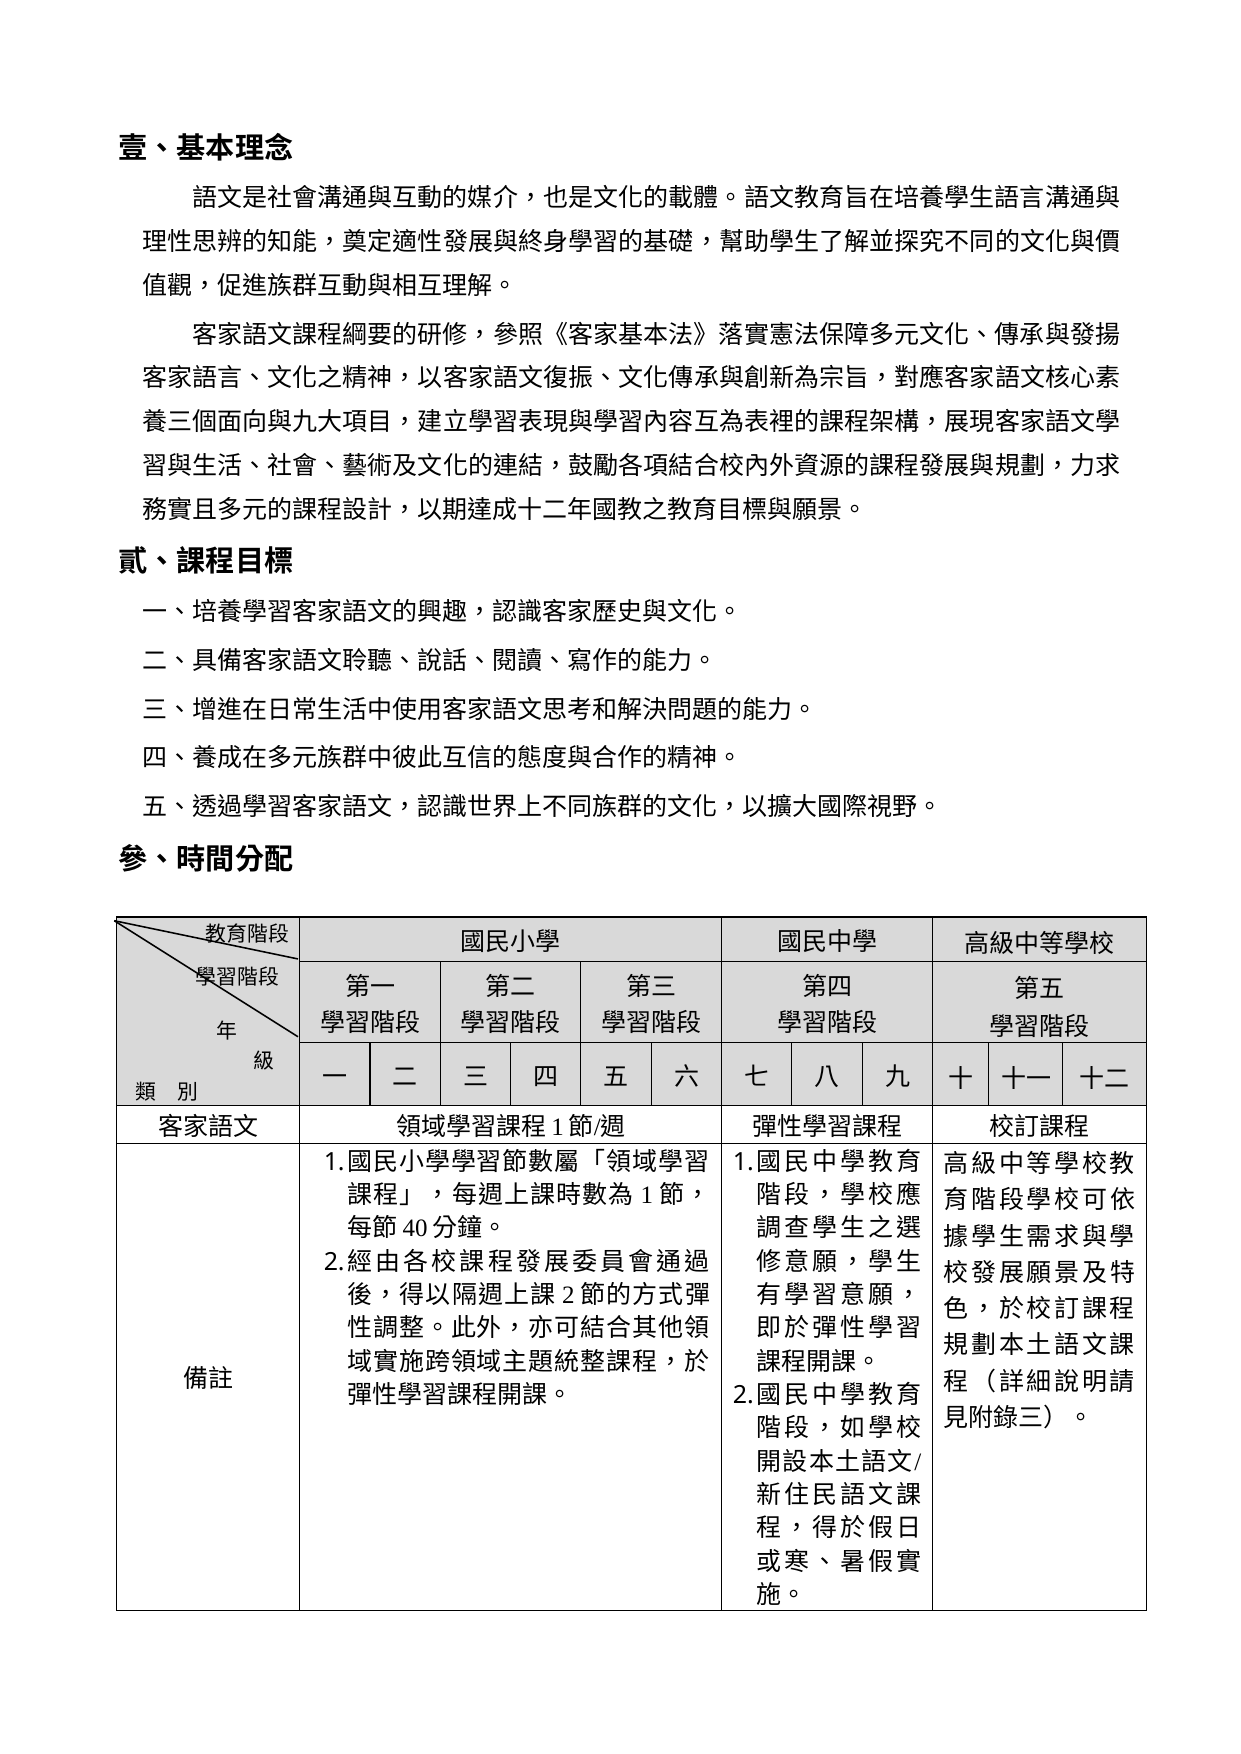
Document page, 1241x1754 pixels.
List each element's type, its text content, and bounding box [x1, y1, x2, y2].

text 語文是社會溝通與互動的媒介，也是文化的載體。語文教育旨在培養學生語言溝通與理性思辨的知能，奠定適性發展與終身學習的基礎，幫助學生了解並探究不同的文化與價值觀，促進族群互動與相互理解。 [142, 172, 1122, 303]
table_cell 第四 學習階段 [722, 962, 932, 1042]
subtitle 貳、課程目標 [118, 537, 1122, 581]
table_cell 備註 [117, 1144, 299, 1610]
text 四、養成在多元族群中彼此互信的態度與合作的精神。 [142, 732, 1122, 776]
table_cell 十二 [1063, 1043, 1146, 1105]
subtitle 壹、基本理念 [118, 123, 1122, 167]
subtitle 參、時間分配 [118, 834, 1122, 878]
text 一、培養學習客家語文的興趣，認識客家歷史與文化。 [142, 586, 1122, 629]
table_cell 領域學習課程1節/週 [300, 1106, 721, 1142]
table_cell 八 [792, 1043, 862, 1105]
table_cell 校訂課程 [933, 1106, 1146, 1142]
table_cell 國民小學學習節數屬「領域學習課程」，每週上課時數為1節，每節40分鐘。 經由各校課程發展委員會通過後，得以隔週上課2節的方式彈性調整。此外，亦可結合其他領域實施跨領域主題統整課程，於彈性學習課程開課。 [300, 1144, 721, 1610]
table_header 高級中等學校 [933, 918, 1146, 961]
text 三、增進在日常生活中使用客家語文思考和解決問題的能力。 [142, 683, 1122, 727]
table_cell 九 [863, 1043, 932, 1105]
table_cell 第二 學習階段 [441, 962, 580, 1042]
table_cell 第三 學習階段 [581, 962, 721, 1042]
table_cell 五 [581, 1043, 651, 1105]
table_cell 第五 學習階段 [933, 962, 1146, 1042]
table_cell 十一 [989, 1043, 1062, 1105]
text 五、透過學習客家語文，認識世界上不同族群的文化，以擴大國際視野。 [142, 781, 1122, 824]
table_cell 一 [300, 1043, 369, 1105]
table_cell 四 [511, 1043, 580, 1105]
table_cell 七 [722, 1043, 791, 1105]
table_header 國民中學 [722, 918, 932, 961]
table_cell 客家語文 [117, 1106, 299, 1142]
table_header 國民小學 [300, 918, 721, 961]
text 二、具備客家語文聆聽、說話、閱讀、寫作的能力。 [142, 634, 1122, 678]
table_header 教育階段 學習階段 年 級 類 別 [117, 925, 299, 1105]
table_cell 三 [441, 1043, 510, 1105]
table_cell 國民中學教育階段，學校應調查學生之選修意願，學生有學習意願，即於彈性學習課程開課。 國民中學教育階段，如學校開設本土語文/新住民語文課程，得於假日或寒、暑假實施。 [722, 1144, 932, 1610]
table_cell 六 [652, 1043, 721, 1105]
table_header 教育階段 學習階段 年 級 類 別 [117, 918, 299, 958]
table_cell 十 [933, 1043, 988, 1105]
table_cell 彈性學習課程 [722, 1106, 932, 1142]
table_cell 二 [371, 1043, 440, 1105]
text 客家語文課程綱要的研修，參照《客家基本法》落實憲法保障多元文化、傳承與發揚客家語言、文化之精神，以客家語文復振、文化傳承與創新為宗旨，對應客家語文核心素養三個面向與九大項目，建立學習表現與學習內容互為表裡的課程架構，展現客家語文學習與生活、社會、藝術及文化的連結，鼓勵各項結合校內外資源的課程發展與規劃，力求務實且多元的課程設計，以期達成十二年國教之教育目標與願景。 [142, 308, 1122, 527]
table_cell 高級中等學校教育階段學校可依據學生需求與學校發展願景及特色，於校訂課程規劃本土語文課程（詳細說明請見附錄三）。 [933, 1144, 1146, 1610]
table_header 教育階段 學習階段 年 級 類 別 [123, 924, 299, 1035]
table_cell 第一 學習階段 [300, 962, 440, 1042]
